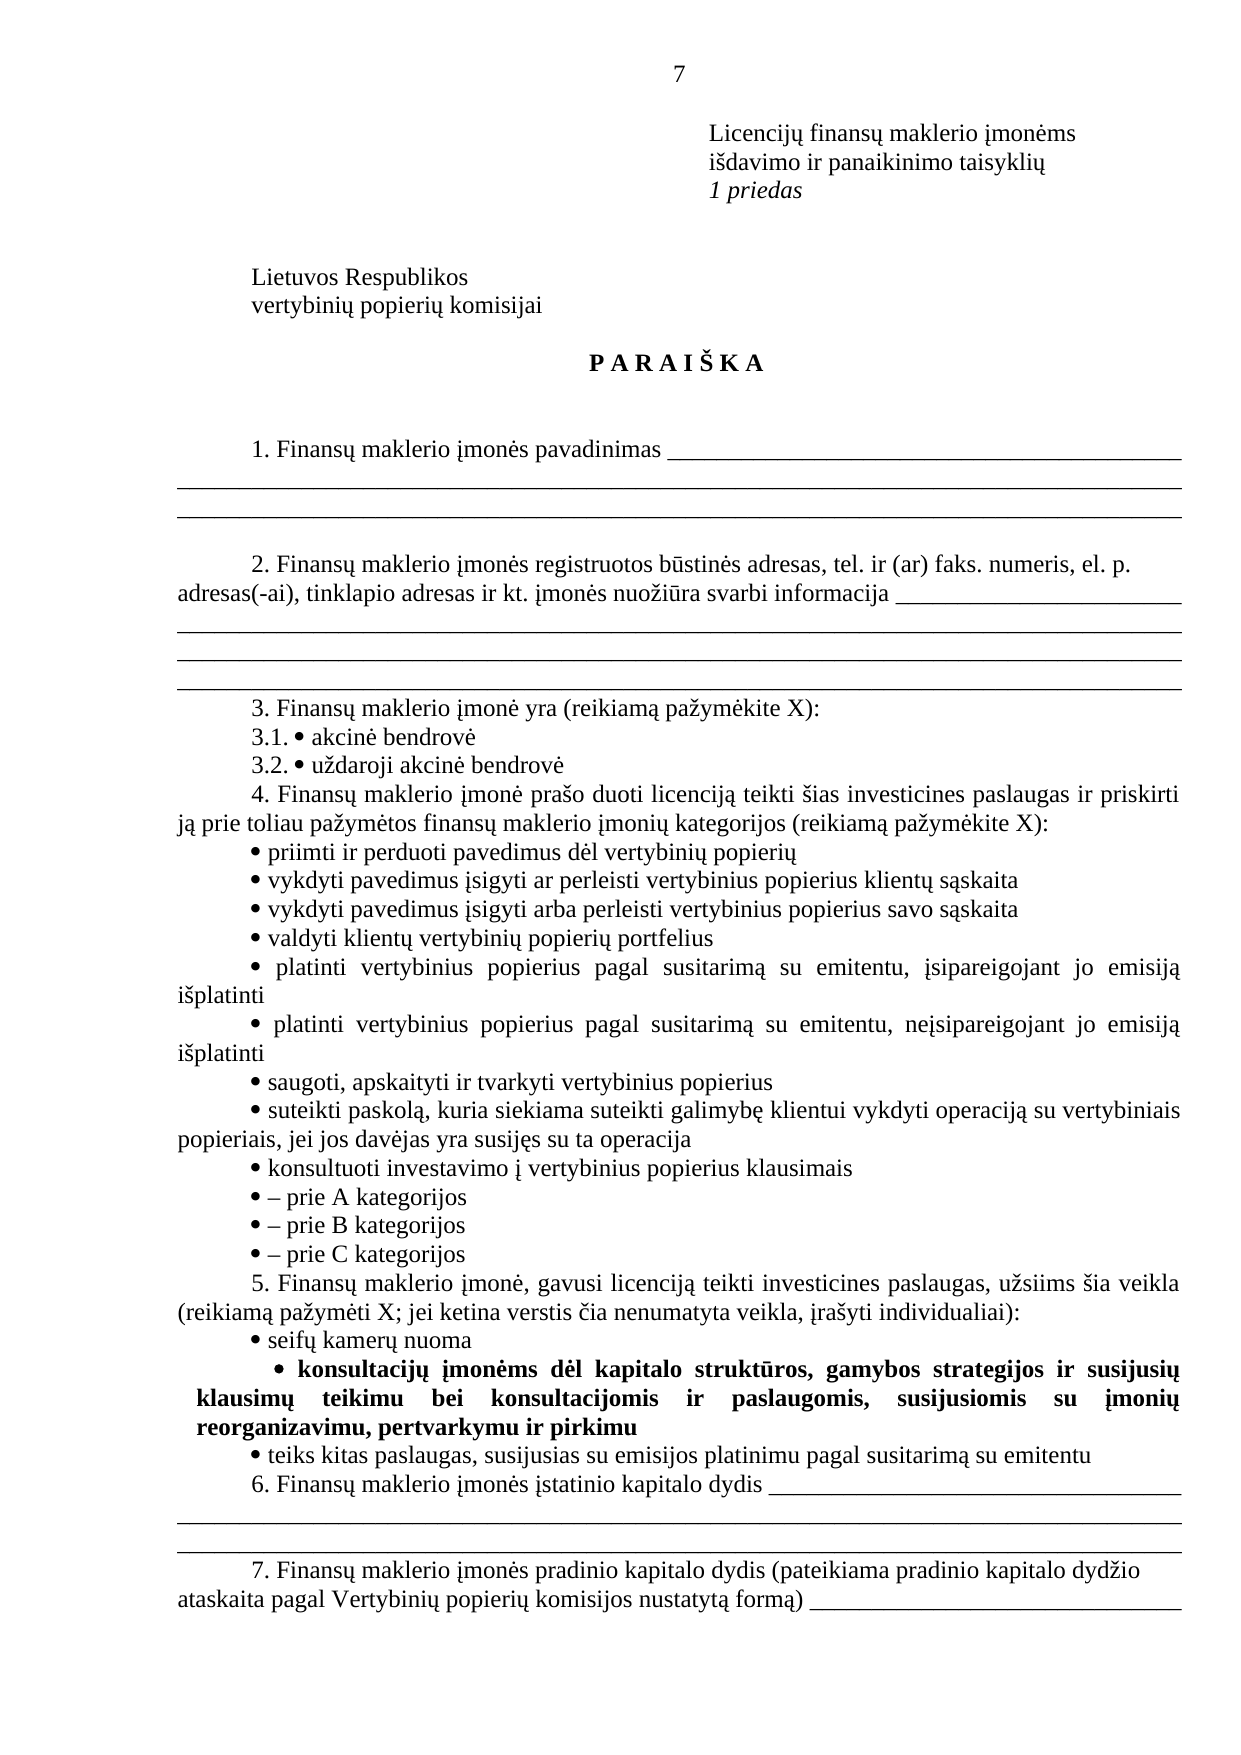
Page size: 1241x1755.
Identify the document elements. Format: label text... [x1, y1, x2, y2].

text  – prie C kategorijos [177, 1239, 1181, 1268]
text ataskaita pagal Vertybinių popierių komisijos nustatytą formą) [177, 1584, 1181, 1613]
text  konsultacijų įmonėms dėl kapitalo struktūros, gamybos strategijos ir susijusių klausimų teikimu bei konsultacijomis ir paslaugomis, susijusiomis su įmonių reorganizavimu, pertvarkymu ir pirkimu [196, 1354, 1181, 1441]
text  vykdyti pavedimus įsigyti arba perleisti vertybinius popierius savo sąskaita [177, 894, 1181, 923]
text 3.1.  akcinė bendrovė [177, 722, 1181, 751]
text  priimti ir perduoti pavedimus dėl vertybinių popierių [177, 837, 1181, 866]
text 3.2.  uždaroji akcinė bendrovė [177, 751, 1181, 779]
text 6. Finansų maklerio įmonės įstatinio kapitalo dydis [177, 1469, 1181, 1498]
text P A R A I Š K A [177, 348, 1181, 377]
text  suteikti paskolą, kuria siekiama suteikti galimybę klientui vykdyti operaciją su vertybiniais popieriais, jei jos davėjas yra susijęs su ta operacija [177, 1096, 1181, 1153]
text  – prie A kategorijos [177, 1182, 1181, 1211]
text  konsultuoti investavimo į vertybinius popierius klausimais [177, 1153, 1181, 1182]
text 3. Finansų maklerio įmonė yra (reikiamą pažymėkite X): [177, 693, 1181, 722]
text  platinti vertybinius popierius pagal susitarimą su emitentu, įsipareigojant jo emisiją išplatinti [177, 952, 1181, 1009]
text 4. Finansų maklerio įmonė prašo duoti licenciją teikti šias investicines paslaugas ir priskirti ją prie toliau pažymėtos finansų maklerio įmonių kategorijos (reikiamą pažymėkite X): [177, 779, 1181, 837]
text Lietuvos Respublikos [177, 262, 1181, 291]
text išdavimo ir panaikinimo taisyklių [177, 147, 1181, 176]
text  saugoti, apskaityti ir tvarkyti vertybinius popierius [177, 1067, 1181, 1096]
text Licencijų finansų maklerio įmonėms [177, 118, 1181, 147]
text  – prie B kategorijos [177, 1211, 1181, 1239]
text adresas(-ai), tinklapio adresas ir kt. įmonės nuožiūra svarbi informacija [177, 578, 1181, 607]
text 1. Finansų maklerio įmonės pavadinimas [177, 434, 1181, 463]
text  vykdyti pavedimus įsigyti ar perleisti vertybinius popierius klientų sąskaita [177, 866, 1181, 894]
text  teiks kitas paslaugas, susijusias su emisijos platinimu pagal susitarimą su emitentu [177, 1441, 1181, 1469]
text 2. Finansų maklerio įmonės registruotos būstinės adresas, tel. ir (ar) faks. numeris, el. p. [177, 549, 1181, 578]
text 1 priedas [177, 176, 1181, 204]
text  valdyti klientų vertybinių popierių portfelius [177, 923, 1181, 952]
text  platinti vertybinius popierius pagal susitarimą su emitentu, neįsipareigojant jo emisiją išplatinti [177, 1009, 1181, 1067]
text  seifų kamerų nuoma [177, 1326, 1181, 1354]
text 5. Finansų maklerio įmonė, gavusi licenciją teikti investicines paslaugas, užsiims šia veikla (reikiamą pažymėti X; jei ketina verstis čia nenumatyta veikla, įrašyti individualiai): [177, 1268, 1181, 1326]
text vertybinių popierių komisijai [177, 291, 1181, 319]
text 7. Finansų maklerio įmonės pradinio kapitalo dydis (pateikiama pradinio kapitalo dydžio [177, 1556, 1181, 1584]
